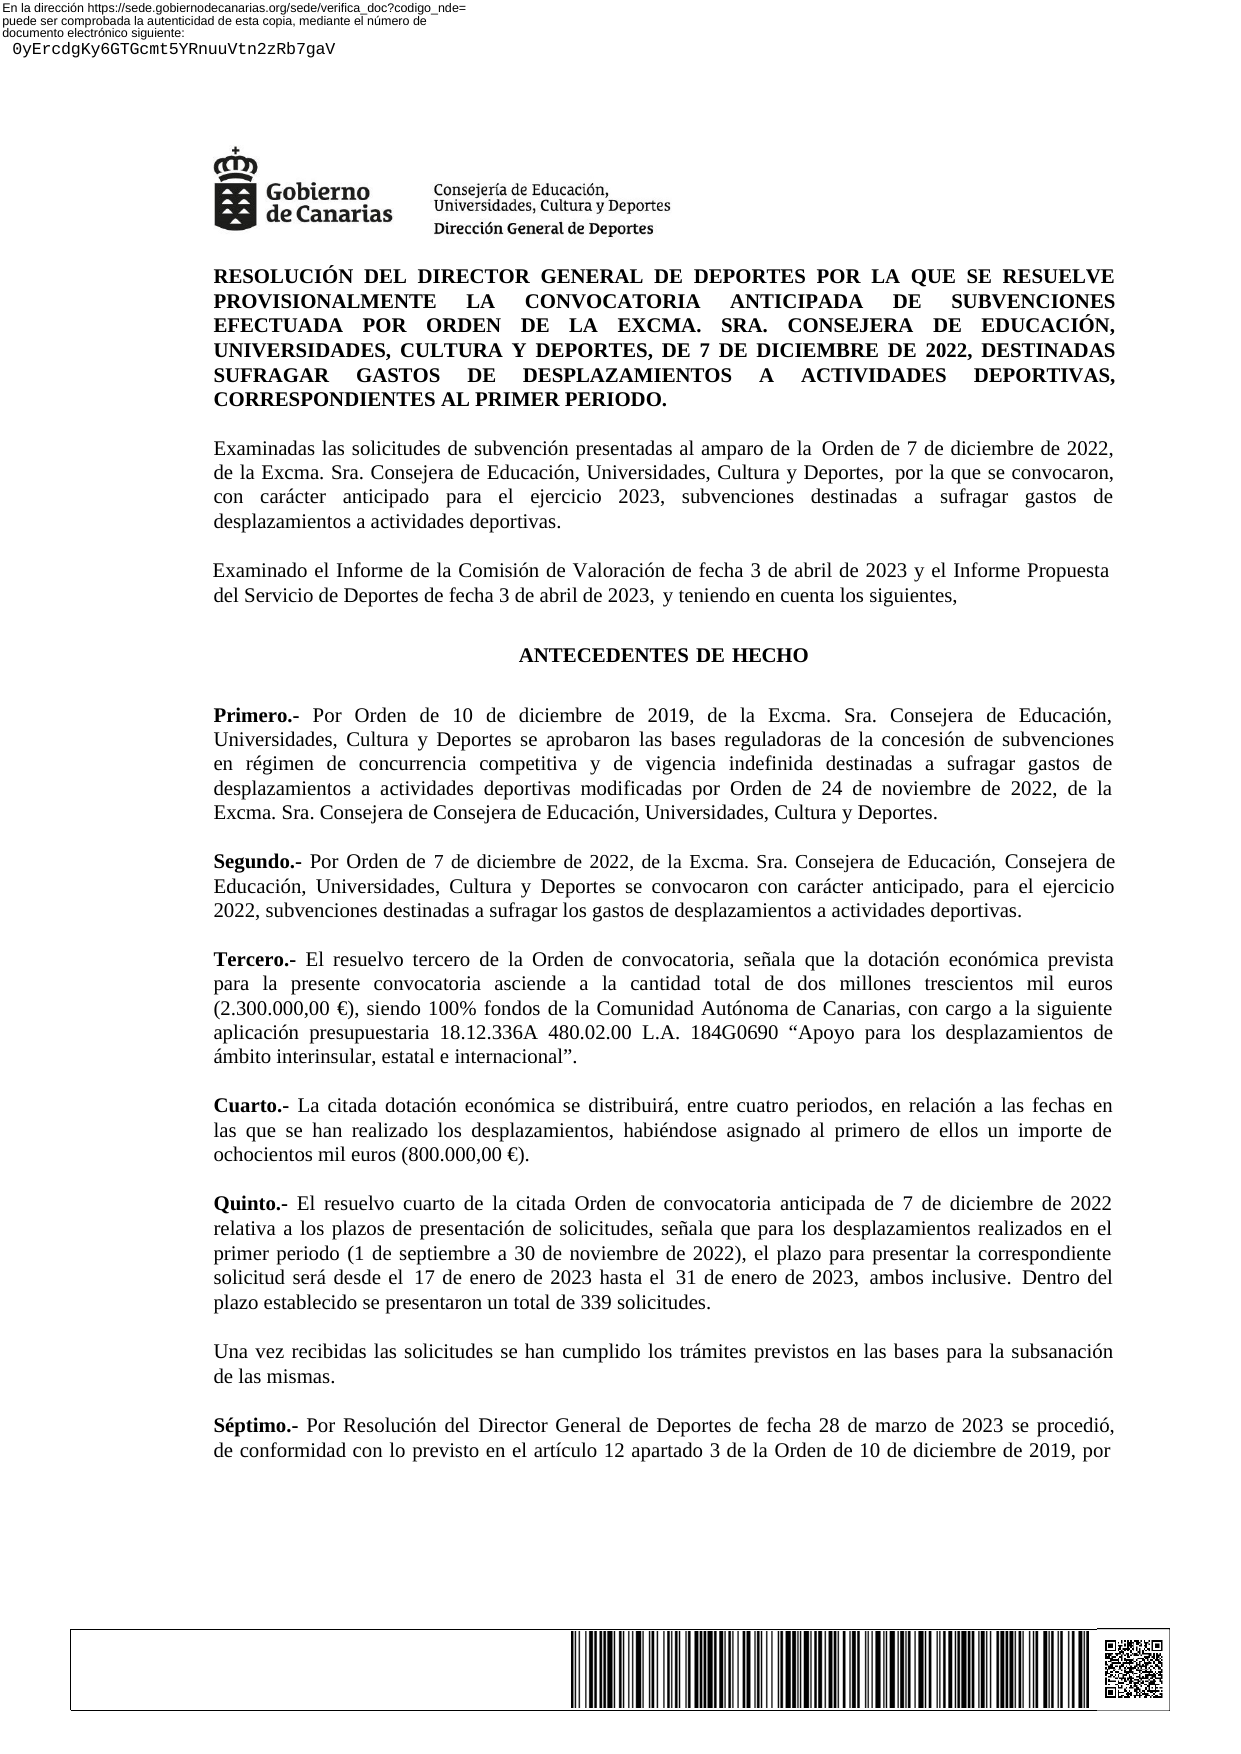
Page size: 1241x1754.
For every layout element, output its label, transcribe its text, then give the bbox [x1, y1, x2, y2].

text Séptimo.- Por Resolución del Director General de Deportes de fecha 28 de marzo de 2023 se procedió, de conformidad con lo previsto en el artículo 12 apartado 3 de la Orden de 10 de diciembre de 2019, por [213, 1413, 1115, 1462]
text Tercero.- El resuelvo tercero de la Orden de convocatoria, señala que la dotación económica prevista para la presente convocatoria asciende a la cantidad total de dos millones trescientos mil euros (2.300.000,00 €), siendo 100% fondos de la Comunidad Autónoma de Canarias, con cargo a la siguiente aplicación presupuestaria 18.12.336A 480.02.00 L.A. 184G0690 “Apoyo para los desplazamientos de ámbito interinsular, estatal e internacional”. [213, 947, 1114, 1068]
subtitle ANTECEDENTES DE HECHO [495, 643, 833, 667]
text Primero.- Por Orden de 10 de diciembre de 2019, de la Excma. Sra. Consejera de Educación, Universidades, Cultura y Deportes se aprobaron las bases reguladoras de la concesión de subvenciones en régimen de concurrencia competitiva y de vigencia indefinida destinadas a sufragar gastos de desplazamientos a actividades deportivas modificadas por Orden de 24 de noviembre de 2022, de la Excma. Sra. Consejera de Consejera de Educación, Universidades, Cultura y Deportes. [213, 703, 1114, 824]
text Quinto.- El resuelvo cuarto de la citada Orden de convocatoria anticipada de 7 de diciembre de 2022 relativa a los plazos de presentación de solicitudes, señala que para los desplazamientos realizados en el primer periodo (1 de septiembre a 30 de noviembre de 2022), el plazo para presentar la correspondiente solicitud será desde el 17 de enero de 2023 hasta el 31 de enero de 2023, ambos inclusive. Dentro del plazo establecido se presentaron un total de 339 solicitudes. [213, 1191, 1113, 1314]
text Examinadas las solicitudes de subvención presentadas al amparo de la Orden de 7 de diciembre de 2022, de la Excma. Sra. Consejera de Educación, Universidades, Cultura y Deportes, por la que se convocaron, con carácter anticipado para el ejercicio 2023, subvenciones destinadas a sufragar gastos de desplazamientos a actividades deportivas. [213, 436, 1114, 533]
text Segundo.- Por Orden de 7 de diciembre de 2022, de la Excma. Sra. Consejera de Educación, Consejera de Educación, Universidades, Cultura y Deportes se convocaron con carácter anticipado, para el ejercicio 2022, subvenciones destinadas a sufragar los gastos de desplazamientos a actividades deportivas. [213, 849, 1115, 922]
picture [1097, 1628, 1170, 1711]
text Cuarto.- La citada dotación económica se distribuirá, entre cuatro periodos, en relación a las fechas en las que se han realizado los desplazamientos, habiéndose asignado al primero de ellos un importe de ochocientos mil euros (800.000,00 €). [213, 1093, 1114, 1166]
picture [213, 145, 672, 240]
subtitle RESOLUCIÓN DEL DIRECTOR GENERAL DE DEPORTES POR LA QUE SE RESUELVE PROVISIONALMENTE LA CONVOCATORIA ANTICIPADA DE SUBVENCIONES EFECTUADA POR ORDEN DE LA EXCMA. SRA. CONSEJERA DE EDUCACIÓN, UNIVERSIDADES, CULTURA Y DEPORTES, DE 7 DE DICIEMBRE DE 2022, DESTINADAS SUFRAGAR GASTOS DE DESPLAZAMIENTOS A ACTIVIDADES DEPORTIVAS, CORRESPONDIENTES AL PRIMER PERIODO. [213, 264, 1115, 411]
text Examinado el Informe de la Comisión de Valoración de fecha 3 de abril de 2023 y el Informe Propuesta del Servicio de Deportes de fecha 3 de abril de 2023, y teniendo en cuenta los siguientes, [212, 558, 1112, 607]
text Una vez recibidas las solicitudes se han cumplido los trámites previstos en las bases para la subsanación de las mismas. [213, 1339, 1114, 1388]
picture [571, 1631, 1089, 1708]
